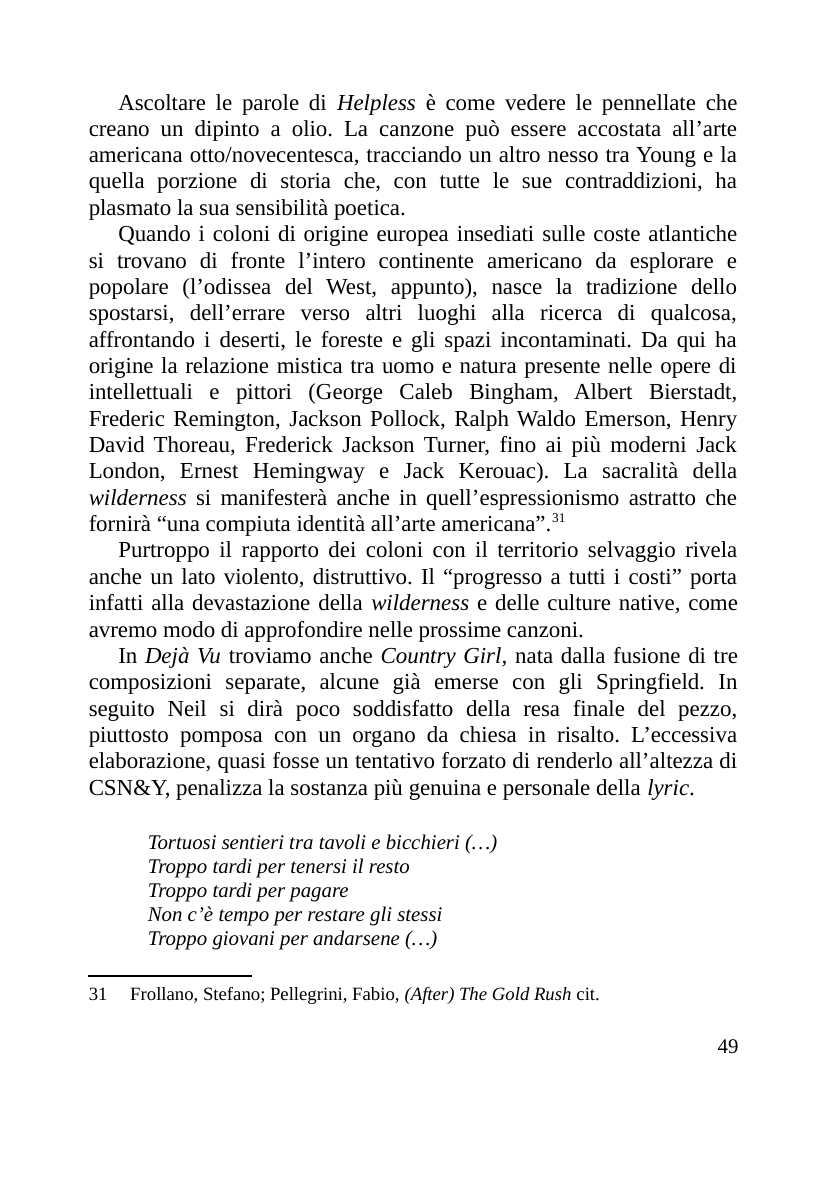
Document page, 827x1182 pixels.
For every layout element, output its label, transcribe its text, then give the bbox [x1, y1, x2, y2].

text Non c’è tempo per restare gli stessi [88, 902, 738, 926]
text Troppo giovani per andarsene (…) [88, 926, 738, 950]
text Troppo tardi per pagare [88, 878, 738, 902]
text Ascoltare le parole di Helpless è come vedere le pennellate che creano un dipinto a olio. La canzone può essere accostata all’arte americana otto/novecentesca, tracciando un altro nesso tra Young e la quella porzione di storia che, con tutte le sue contraddizioni, ha plasmato la sua sensibilità poetica. [88, 88, 738, 220]
text Troppo tardi per tenersi il resto [88, 854, 738, 878]
text Quando i coloni di origine europea insediati sulle coste atlantiche si trovano di fronte l’intero continente americano da esplorare e popolare (l’odissea del West, appunto), nasce la tradizione dello spostarsi, dell’errare verso altri luoghi alla ricerca di qualcosa, affrontando i deserti, le foreste e gli spazi incontaminati. Da qui ha origine la relazione mistica tra uomo e natura presente nelle opere di intellettuali e pittori (George Caleb Bingham, Albert Bierstadt, Frederic Remington, Jackson Pollock, Ralph Waldo Emerson, Henry David Thoreau, Frederick Jackson Turner, fino ai più moderni Jack London, Ernest Hemingway e Jack Kerouac). La sacralità della wilderness si manifesterà anche in quell’espressionismo astratto che fornirà “una compiuta identità all’arte americana”. [88, 220, 738, 537]
text Frollano, Stefano; Pellegrini, Fabio, (After) The Gold Rush cit. [88, 982, 738, 1004]
text In Dejà Vu troviamo anche Country Girl, nata dalla fusione di tre composizioni separate, alcune già emerse con gli Springfield. In seguito Neil si dirà poco soddisfatto della resa finale del pezzo, piuttosto pomposa con un organo da chiesa in risalto. L’eccessiva elaborazione, quasi fosse un tentativo forzato di renderlo all’altezza di CSN&Y, penalizza la sostanza più genuina e personale della lyric. [88, 642, 738, 800]
text Tortuosi sentieri tra tavoli e bicchieri (…) [88, 829, 738, 854]
text Purtroppo il rapporto dei coloni con il territorio selvaggio rivela anche un lato violento, distruttivo. Il “progresso a tutti i costi” porta infatti alla devastazione della wilderness e delle culture native, come avremo modo di approfondire nelle prossime canzoni. [88, 537, 738, 642]
